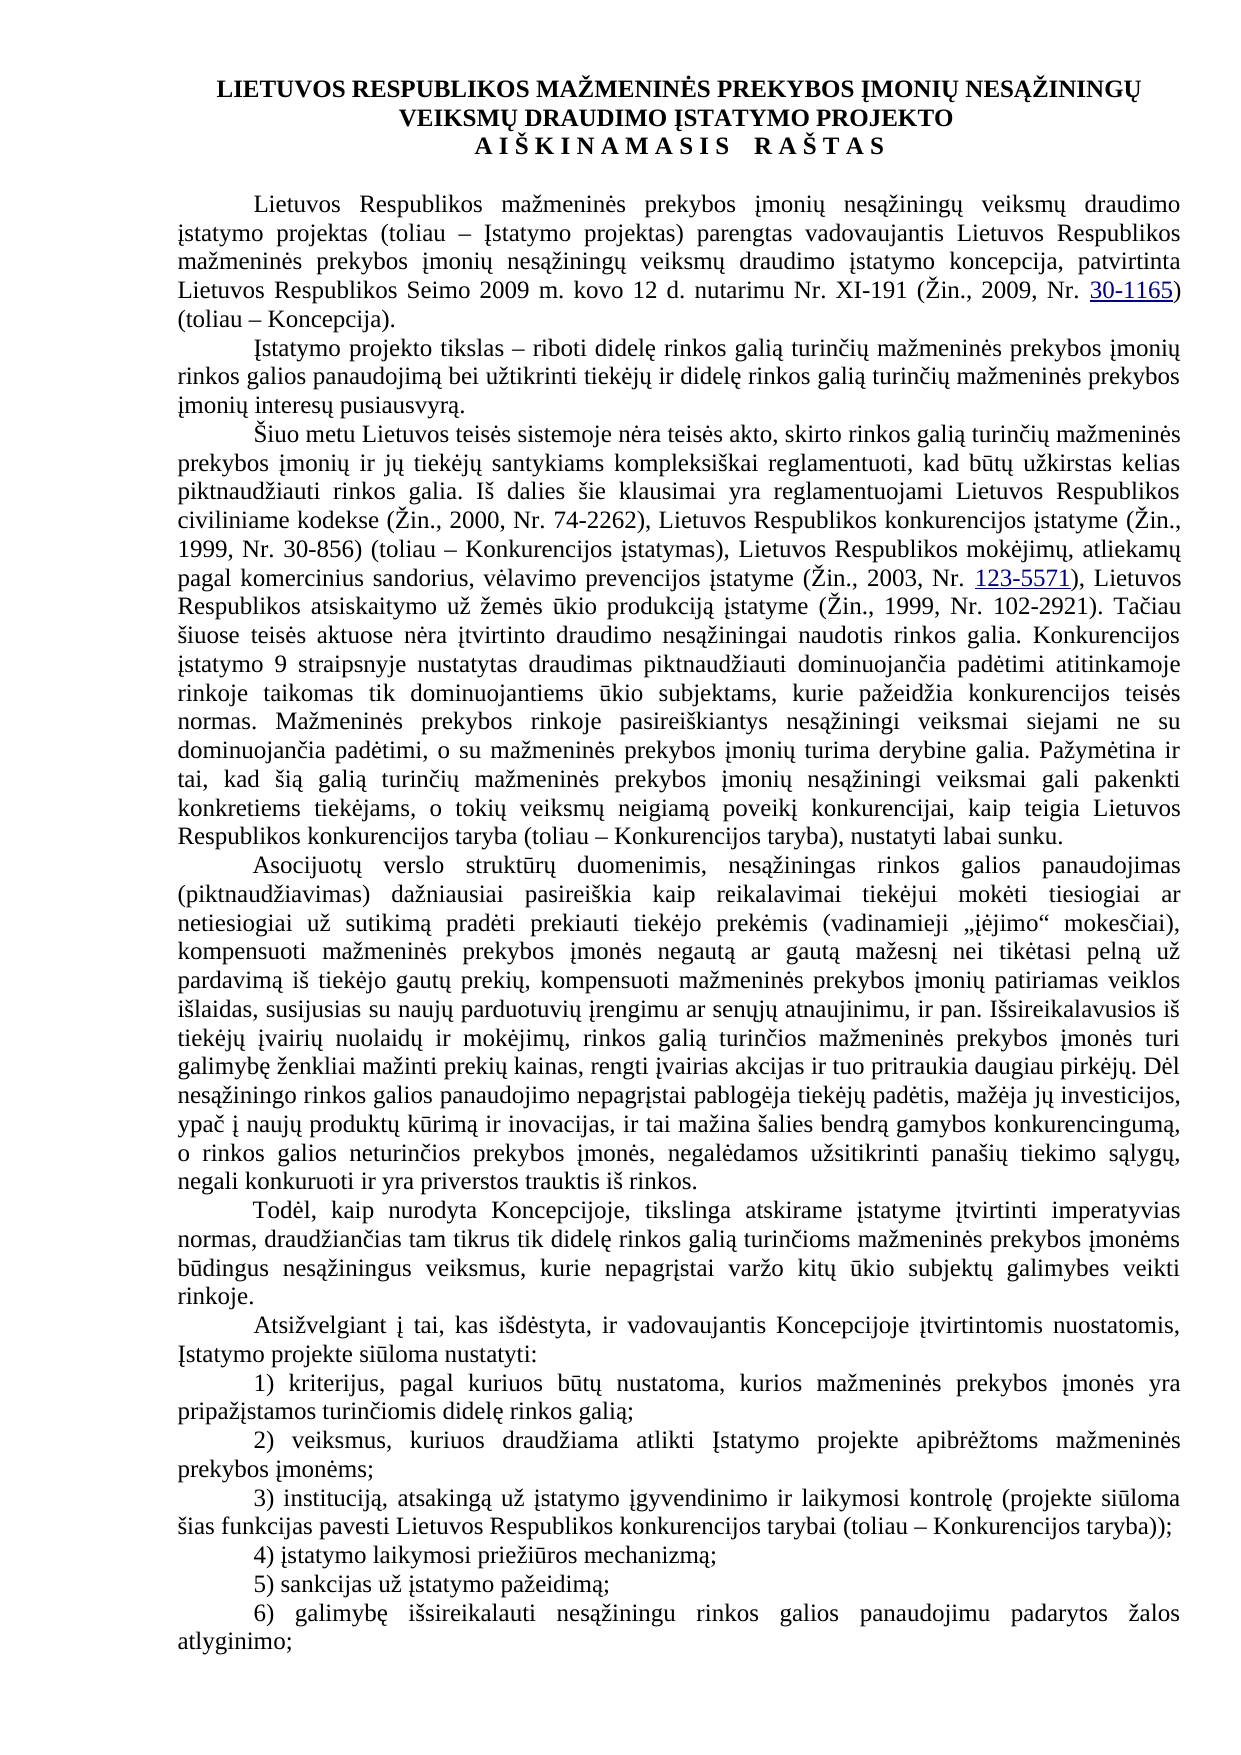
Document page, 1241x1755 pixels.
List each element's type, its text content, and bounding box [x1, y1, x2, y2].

text 3) instituciją, atsakingą už įstatymo įgyvendinimo ir laikymosi kontrolę (projekte siūloma šias funkcijas pavesti Lietuvos Respublikos konkurencijos tarybai (toliau – Konkurencijos taryba)); [177, 1483, 1181, 1540]
text Įstatymo projekto tikslas – riboti didelę rinkos galią turinčių mažmeninės prekybos įmonių rinkos galios panaudojimą bei užtikrinti tiekėjų ir didelę rinkos galią turinčių mažmeninės prekybos įmonių interesų pusiausvyrą. [177, 333, 1181, 419]
text Šiuo metu Lietuvos teisės sistemoje nėra teisės akto, skirto rinkos galią turinčių mažmeninės prekybos įmonių ir jų tiekėjų santykiams kompleksiškai reglamentuoti, kad būtų užkirstas kelias piktnaudžiauti rinkos galia. Iš dalies šie klausimai yra reglamentuojami Lietuvos Respublikos civiliniame kodekse (Žin., 2000, Nr. 74-2262), Lietuvos Respublikos konkurencijos įstatyme (Žin., 1999, Nr. 30-856) (toliau – Konkurencijos įstatymas), Lietuvos Respublikos mokėjimų, atliekamų pagal komercinius sandorius, vėlavimo prevencijos įstatyme (Žin., 2003, Nr. 123-5571), Lietuvos Respublikos atsiskaitymo už žemės ūkio produkciją įstatyme (Žin., 1999, Nr. 102-2921). Tačiau šiuose teisės aktuose nėra įtvirtinto draudimo nesąžiningai naudotis rinkos galia. Konkurencijos įstatymo 9 straipsnyje nustatytas draudimas piktnaudžiauti dominuojančia padėtimi atitinkamoje rinkoje taikomas tik dominuojantiems ūkio subjektams, kurie pažeidžia konkurencijos teisės normas. Mažmeninės prekybos rinkoje pasireiškiantys nesąžiningi veiksmai siejami ne su dominuojančia padėtimi, o su mažmeninės prekybos įmonių turima derybine galia. Pažymėtina ir tai, kad šią galią turinčių mažmeninės prekybos įmonių nesąžiningi veiksmai gali pakenkti konkretiems tiekėjams, o tokių veiksmų neigiamą poveikį konkurencijai, kaip teigia Lietuvos Respublikos konkurencijos taryba (toliau – Konkurencijos taryba), nustatyti labai sunku. [177, 419, 1181, 850]
text 6) galimybę išsireikalauti nesąžiningu rinkos galios panaudojimu padarytos žalos atlyginimo; [177, 1598, 1181, 1655]
text 2) veiksmus, kuriuos draudžiama atlikti Įstatymo projekte apibrėžtoms mažmeninės prekybos įmonėms; [177, 1425, 1181, 1483]
text A I Š K I N A M A S I S R A Š T A S [177, 131, 1181, 160]
text Todėl, kaip nurodyta Koncepcijoje, tikslinga atskirame įstatyme įtvirtinti imperatyvias normas, draudžiančias tam tikrus tik didelę rinkos galią turinčioms mažmeninės prekybos įmonėms būdingus nesąžiningus veiksmus, kurie nepagrįstai varžo kitų ūkio subjektų galimybes veikti rinkoje. [177, 1195, 1181, 1310]
text Atsižvelgiant į tai, kas išdėstyta, ir vadovaujantis Koncepcijoje įtvirtintomis nuostatomis, Įstatymo projekte siūloma nustatyti: [177, 1310, 1181, 1368]
text 4) įstatymo laikymosi priežiūros mechanizmą; [177, 1540, 1181, 1569]
text Asocijuotų verslo struktūrų duomenimis, nesąžiningas rinkos galios panaudojimas (piktnaudžiavimas) dažniausiai pasireiškia kaip reikalavimai tiekėjui mokėti tiesiogiai ar netiesiogiai už sutikimą pradėti prekiauti tiekėjo prekėmis (vadinamieji „įėjimo“ mokesčiai), kompensuoti mažmeninės prekybos įmonės negautą ar gautą mažesnį nei tikėtasi pelną už pardavimą iš tiekėjo gautų prekių, kompensuoti mažmeninės prekybos įmonių patiriamas veiklos išlaidas, susijusias su naujų parduotuvių įrengimu ar senųjų atnaujinimu, ir pan. Išsireikalavusios iš tiekėjų įvairių nuolaidų ir mokėjimų, rinkos galią turinčios mažmeninės prekybos įmonės turi galimybę ženkliai mažinti prekių kainas, rengti įvairias akcijas ir tuo pritraukia daugiau pirkėjų. Dėl nesąžiningo rinkos galios panaudojimo nepagrįstai pablogėja tiekėjų padėtis, mažėja jų investicijos, ypač į naujų produktų kūrimą ir inovacijas, ir tai mažina šalies bendrą gamybos konkurencingumą, o rinkos galios neturinčios prekybos įmonės, negalėdamos užsitikrinti panašių tiekimo sąlygų, negali konkuruoti ir yra priverstos trauktis iš rinkos. [177, 850, 1181, 1195]
text 5) sankcijas už įstatymo pažeidimą; [177, 1569, 1181, 1598]
text LIETUVOS RESPUBLIKOS mažmeninės prekybos įmonių nesąžiningų veiksmų draudimo ĮSTATYMO PROJEKTO [177, 74, 1181, 131]
text 1) kriterijus, pagal kuriuos būtų nustatoma, kurios mažmeninės prekybos įmonės yra pripažįstamos turinčiomis didelę rinkos galią; [177, 1368, 1181, 1425]
text Lietuvos Respublikos mažmeninės prekybos įmonių nesąžiningų veiksmų draudimo įstatymo projektas (toliau – Įstatymo projektas) parengtas vadovaujantis Lietuvos Respublikos mažmeninės prekybos įmonių nesąžiningų veiksmų draudimo įstatymo koncepcija, patvirtinta Lietuvos Respublikos Seimo 2009 m. kovo 12 d. nutarimu Nr. XI-191 (Žin., 2009, Nr. 30-1165) (toliau – Koncepcija). [177, 189, 1181, 333]
